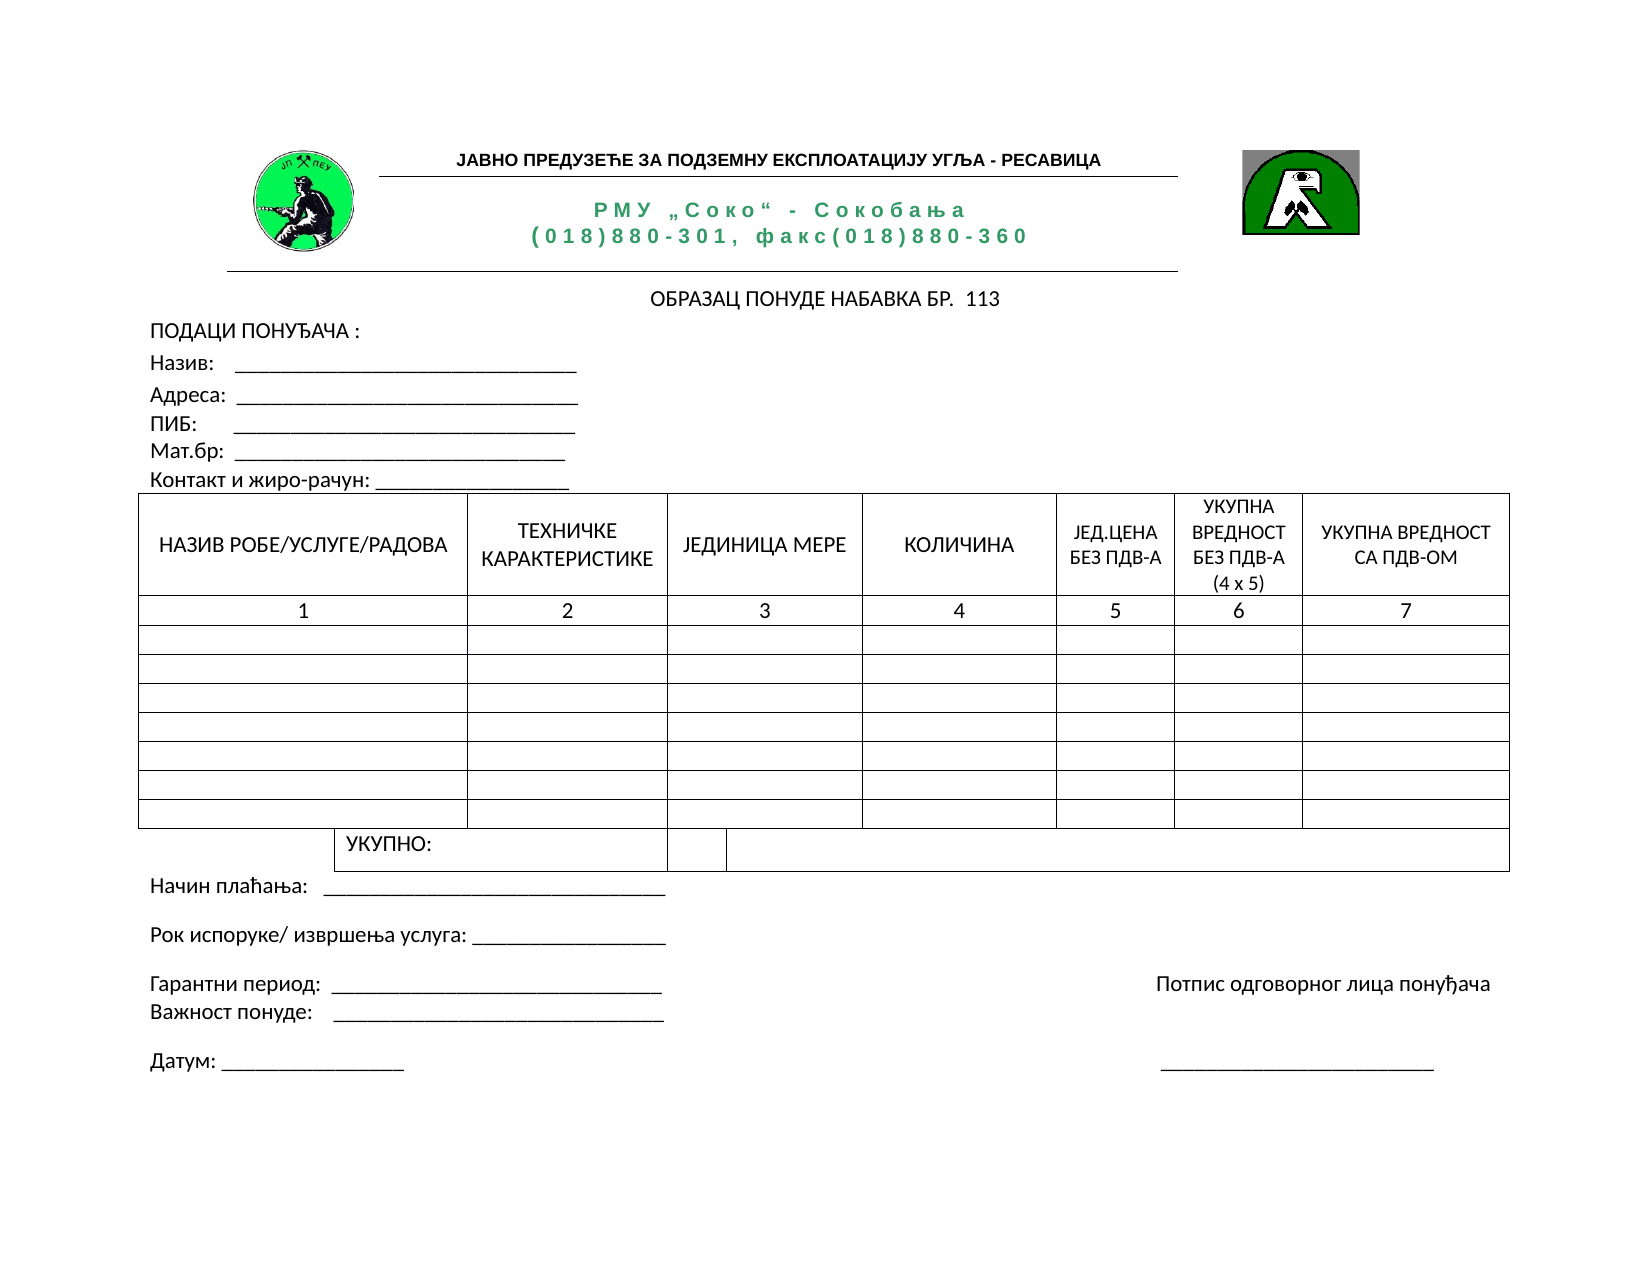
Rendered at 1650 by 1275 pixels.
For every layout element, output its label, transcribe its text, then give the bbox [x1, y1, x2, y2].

table_cell [139, 655, 467, 683]
table_cell [1303, 800, 1509, 828]
table_cell [668, 800, 862, 828]
table_cell [468, 800, 667, 828]
table_cell [668, 684, 862, 712]
table_cell [139, 626, 467, 653]
table_header УКУПНА ВРЕДНОСТ СА ПДВ-ОМ [1303, 494, 1509, 595]
text Адреса: ______________________________ [150, 381, 1500, 409]
table_cell [668, 829, 726, 871]
table_cell [468, 626, 667, 653]
table_cell [863, 684, 1056, 712]
table_cell РМУ „Соко“ - Сокобања (018)880-301, факс(018)880-360 [379, 177, 1178, 271]
table_cell [668, 655, 862, 683]
table_cell [139, 742, 467, 770]
table_cell [1303, 713, 1509, 741]
text ПОДАЦИ ПОНУЂАЧА : [150, 316, 1500, 344]
table_cell [1057, 742, 1174, 770]
table_cell [863, 800, 1056, 828]
table_cell [139, 800, 467, 828]
table_cell [139, 684, 467, 712]
table_cell [468, 713, 667, 741]
table_cell [139, 829, 334, 871]
table_cell [1175, 626, 1302, 653]
table_cell [468, 742, 667, 770]
table_cell [1057, 684, 1174, 712]
table_cell 4 [863, 596, 1056, 624]
table_cell [1175, 684, 1302, 712]
table_cell [668, 742, 862, 770]
table_cell [1175, 655, 1302, 683]
table_cell [1303, 684, 1509, 712]
text Датум: ________________ ________________________ [150, 1046, 1500, 1074]
table_header КОЛИЧИНА [863, 494, 1056, 595]
table_cell [863, 713, 1056, 741]
table_header [1178, 150, 1424, 271]
table_cell 5 [1057, 596, 1174, 624]
table_cell 1 [139, 596, 467, 624]
text Рок испоруке/ извршења услуга: _________________ [150, 920, 1500, 948]
table_cell [1303, 655, 1509, 683]
text Контакт и жиро-рачун: _________________ [150, 465, 1500, 493]
text Назив: ______________________________ [150, 348, 1500, 376]
table_cell [1057, 800, 1174, 828]
table_cell [863, 771, 1056, 799]
table_cell 6 [1175, 596, 1302, 624]
table_cell 7 [1303, 596, 1509, 624]
table_cell [668, 713, 862, 741]
table_cell [139, 713, 467, 741]
table_cell [1057, 713, 1174, 741]
table_header ЈЕДИНИЦА МЕРЕ [668, 494, 862, 595]
table_cell [1175, 713, 1302, 741]
table_cell [1303, 771, 1509, 799]
table_cell [468, 684, 667, 712]
table_cell [668, 771, 862, 799]
table_cell [1303, 742, 1509, 770]
table_header ЈАВНО ПРЕДУЗЕЋЕ ЗА ПОДЗЕМНУ ЕКСПЛОАТАЦИЈУ УГЉА - РЕСАВИЦА [379, 150, 1178, 176]
text ОБРАЗАЦ ПОНУДЕ НАБАВКА БР. 113 [150, 284, 1500, 312]
table_cell [1175, 771, 1302, 799]
table_cell 3 [668, 596, 862, 624]
table_cell [1175, 800, 1302, 828]
table_cell 2 [468, 596, 667, 624]
table_cell [468, 771, 667, 799]
text Гарантни период: _____________________________ Потпис одговорног лица понуђача Важност понуде: _____________________________ [150, 969, 1500, 1025]
table_header НАЗИВ РОБЕ/УСЛУГЕ/РАДОВА [139, 494, 467, 595]
table_cell [1057, 655, 1174, 683]
table_cell [1057, 771, 1174, 799]
table_cell [1175, 742, 1302, 770]
table_header ЈЕД.ЦЕНА БЕЗ ПДВ-А [1057, 494, 1174, 595]
table_cell [139, 771, 467, 799]
table_cell [1057, 626, 1174, 653]
table_cell [468, 655, 667, 683]
table_cell [1303, 626, 1509, 653]
text Мат.бр: _____________________________ [150, 437, 1500, 465]
table_cell [863, 742, 1056, 770]
table_cell [863, 626, 1056, 653]
table_cell [727, 829, 1509, 871]
table_cell УКУПНО: [335, 829, 667, 871]
table_cell [863, 655, 1056, 683]
table_header [227, 150, 379, 271]
picture [252, 150, 354, 252]
table_header ТЕХНИЧКЕ КАРАКТЕРИСТИКЕ [468, 494, 667, 595]
table_header УКУПНА ВРЕДНОСТ БЕЗ ПДВ-А (4 x 5) [1175, 494, 1302, 595]
picture [1242, 150, 1360, 235]
text ПИБ: ______________________________ [150, 409, 1500, 437]
text Начин плаћања: ______________________________ [150, 872, 1500, 899]
table_cell [668, 626, 862, 653]
